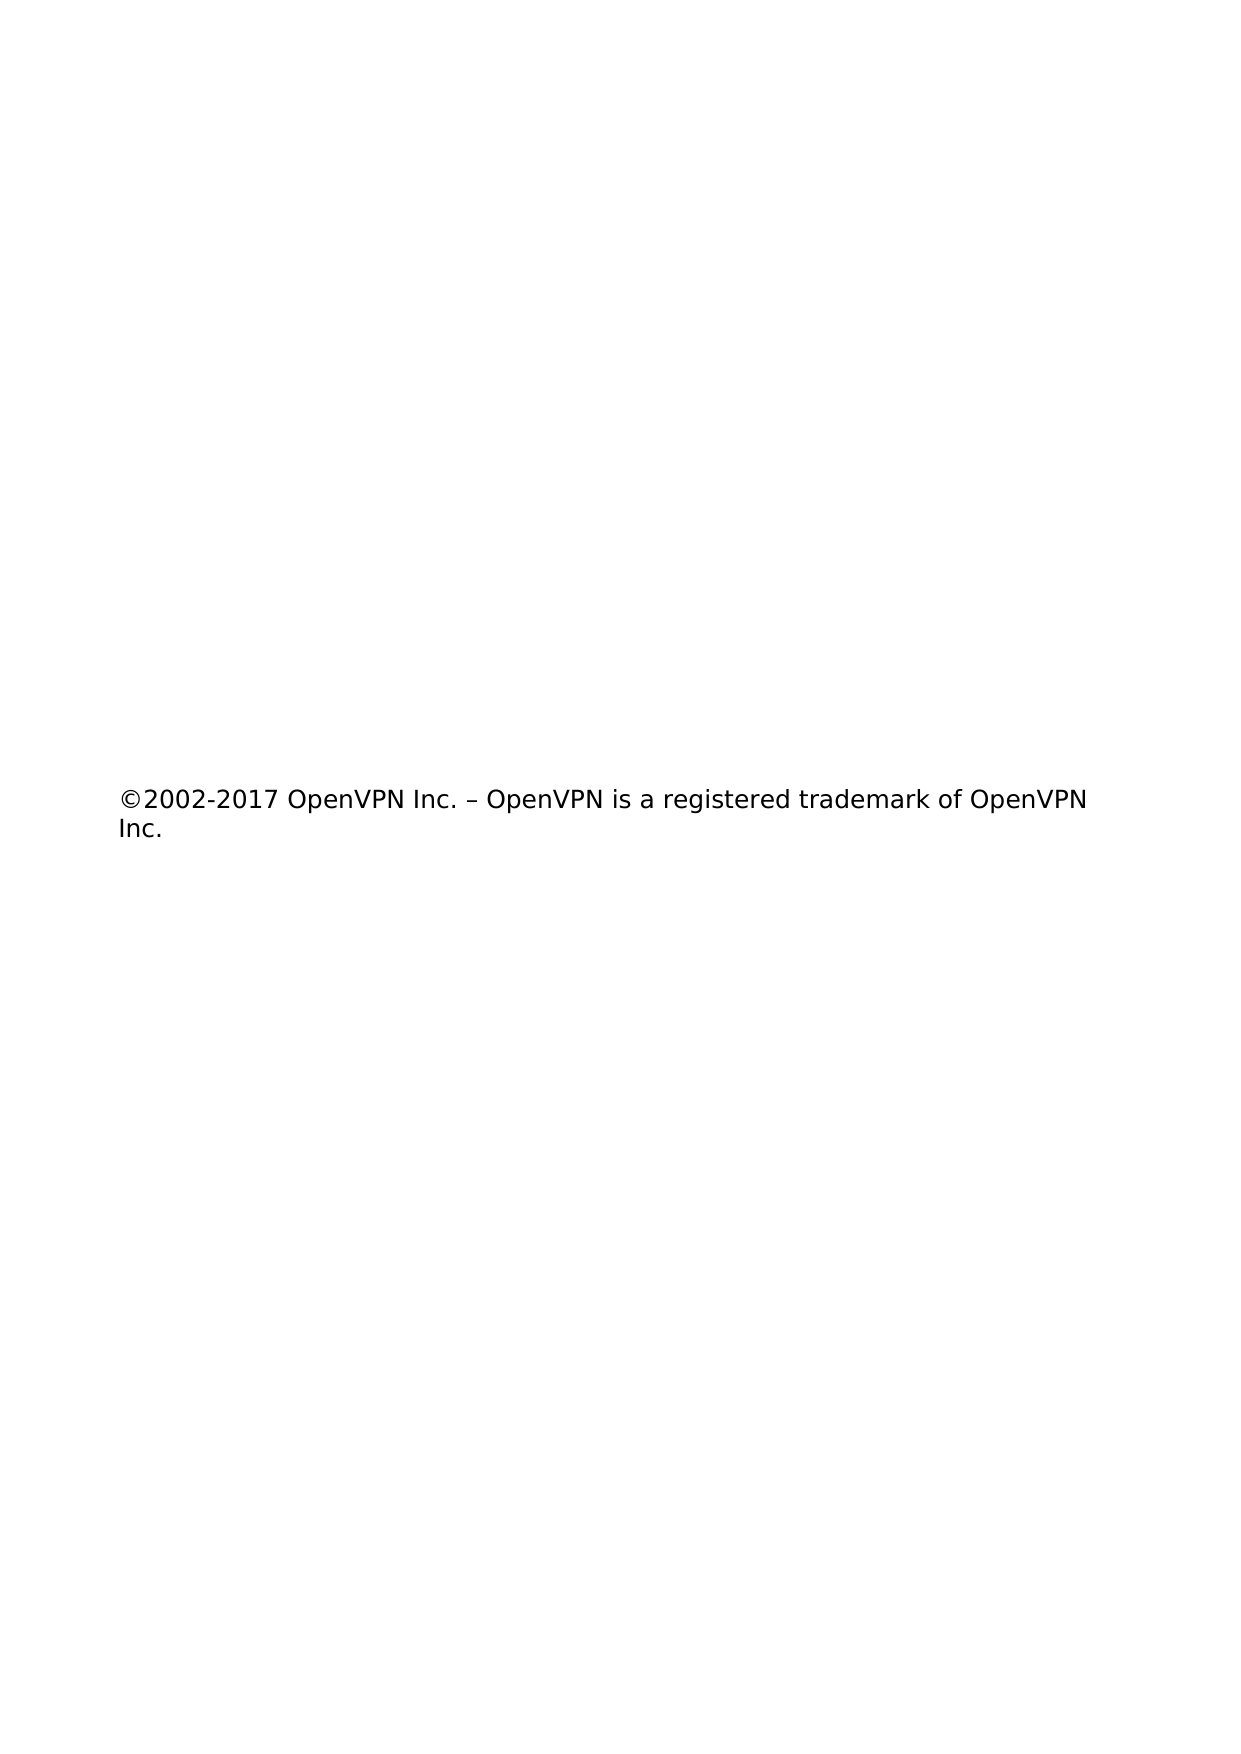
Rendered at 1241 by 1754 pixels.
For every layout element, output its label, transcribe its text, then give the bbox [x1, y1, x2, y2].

text ©2002-2017 OpenVPN Inc. – OpenVPN is a registered trademark of OpenVPN Inc. [118, 785, 1122, 843]
